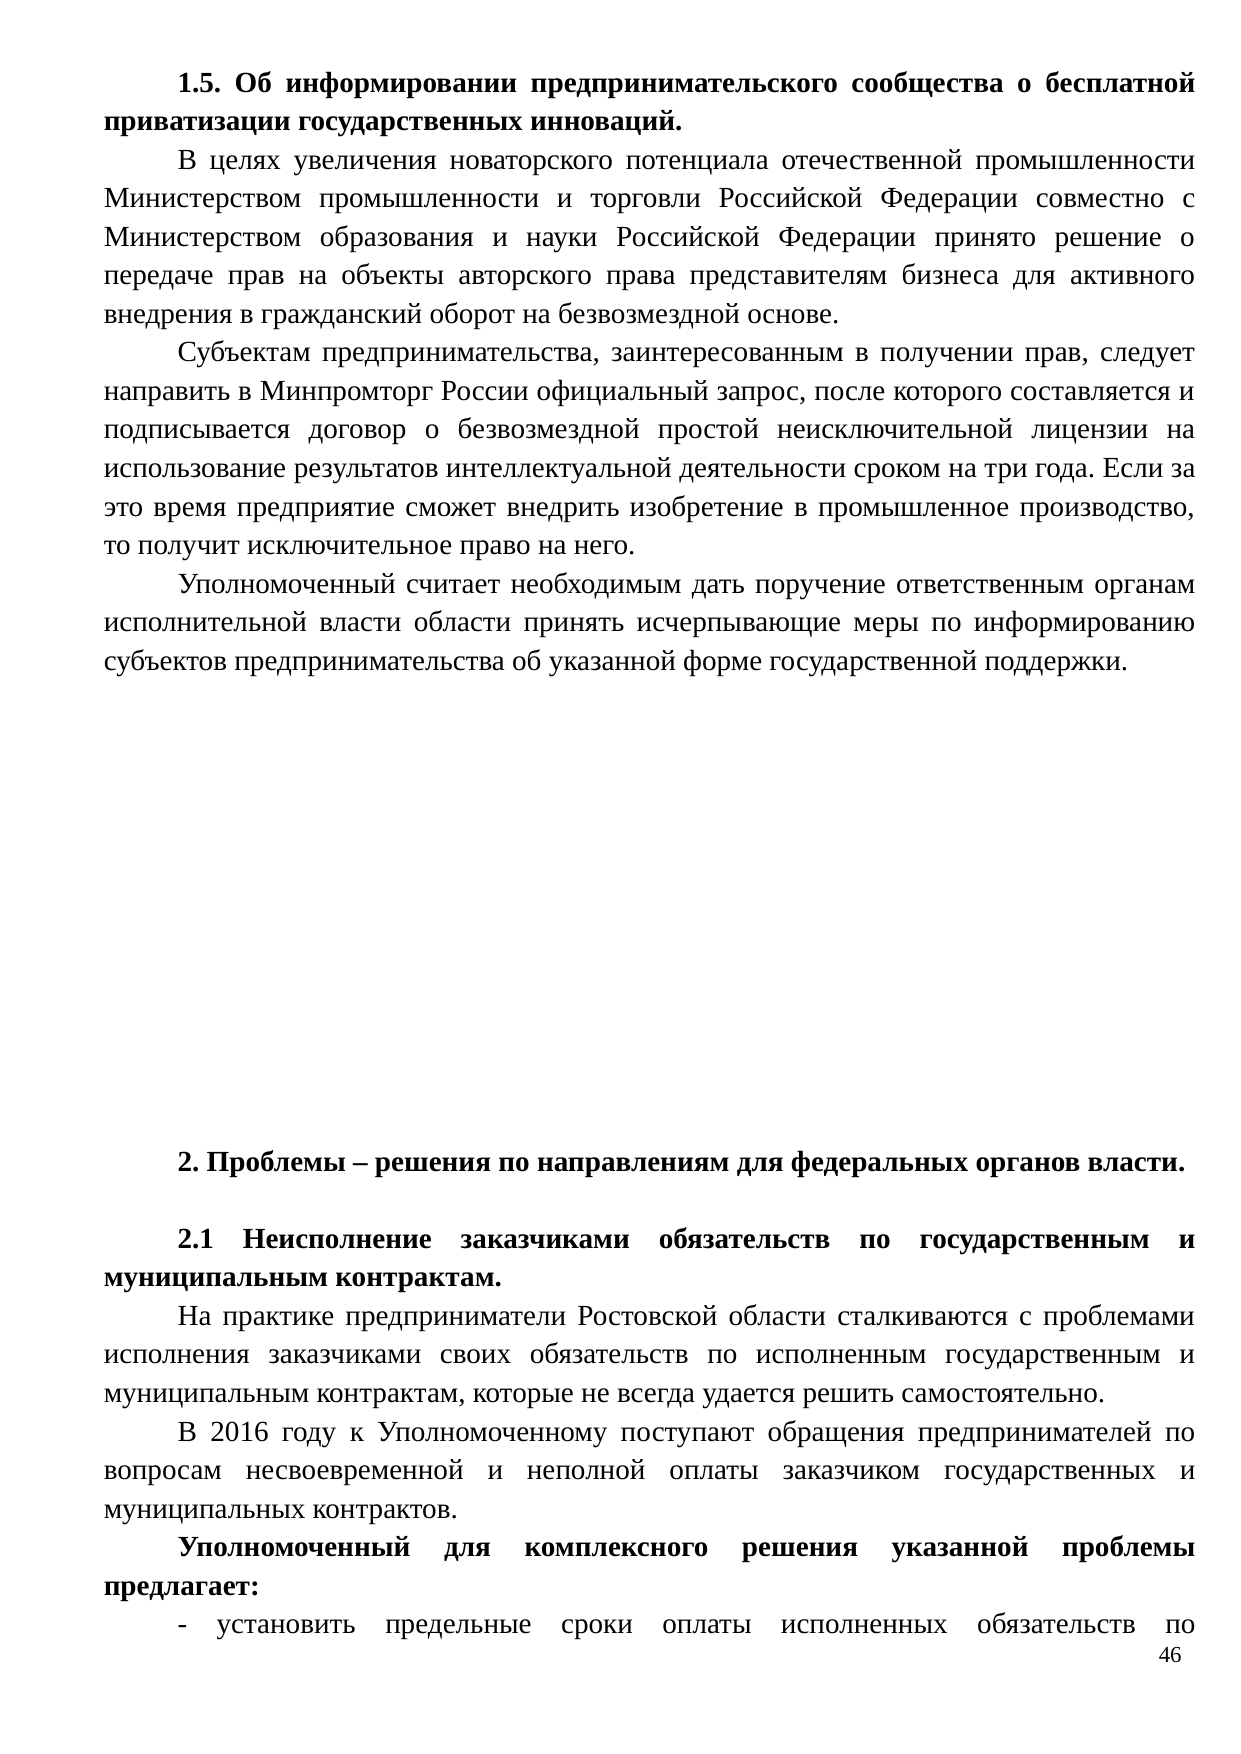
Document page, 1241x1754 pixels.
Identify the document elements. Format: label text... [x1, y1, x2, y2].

text 2. Проблемы – решения по направлениям для федеральных органов власти. [103, 1144, 1196, 1177]
text 2.1 Неисполнение заказчиками обязательств по государственным и муниципальным контрактам. [103, 1221, 1196, 1293]
text 1.5. Об информировании предпринимательского сообщества о бесплатной приватизации государственных инноваций. [103, 65, 1196, 137]
text - установить предельные сроки оплаты исполненных обязательств по [103, 1606, 1196, 1640]
text В целях увеличения новаторского потенциала отечественной промышленности Министерством промышленности и торговли Российской Федерации совместно с Министерством образования и науки Российской Федерации принято решение о передаче прав на объекты авторского права представителям бизнеса для активного внедрения в гражданский оборот на безвозмездной основе. [103, 142, 1196, 329]
text Уполномоченный для комплексного решения указанной проблемы предлагает: [103, 1529, 1196, 1601]
text На практике предприниматели Ростовской области сталкиваются с проблемами исполнения заказчиками своих обязательств по исполненным государственным и муниципальным контрактам, которые не всегда удается решить самостоятельно. [103, 1298, 1196, 1409]
text Субъектам предпринимательства, заинтересованным в получении прав, следует направить в Минпромторг России официальный запрос, после которого составляется и подписывается договор о безвозмездной простой неисключительной лицензии на использование результатов интеллектуальной деятельности сроком на три года. Если за это время предприятие сможет внедрить изобретение в промышленное производство, то получит исключительное право на него. [103, 334, 1196, 561]
text Уполномоченный считает необходимым дать поручение ответственным органам исполнительной власти области принять исчерпывающие меры по информированию субъектов предпринимательства об указанной форме государственной поддержки. [103, 566, 1196, 676]
text В 2016 году к Уполномоченному поступают обращения предпринимателей по вопросам несвоевременной и неполной оплаты заказчиком государственных и муниципальных контрактов. [103, 1414, 1196, 1524]
